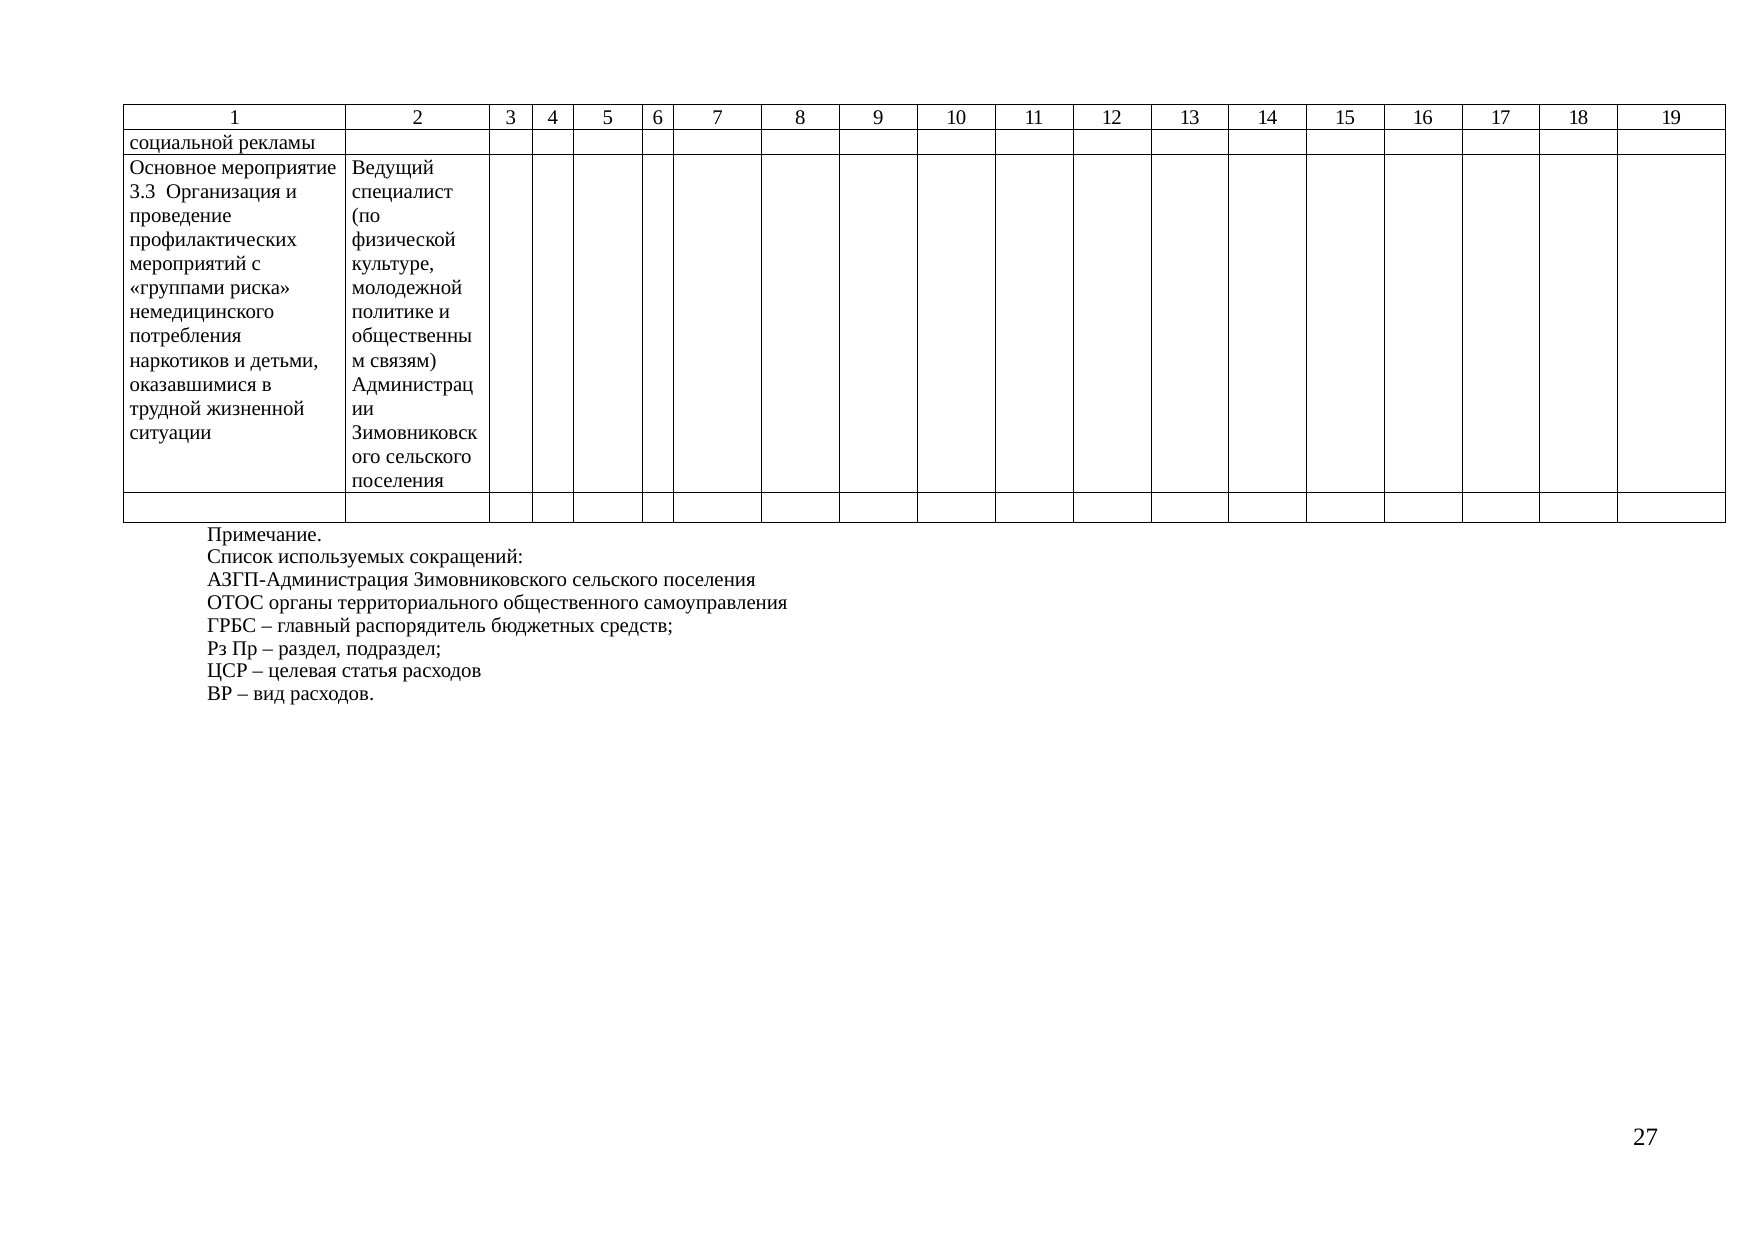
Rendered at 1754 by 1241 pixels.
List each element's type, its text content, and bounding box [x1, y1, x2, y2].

text ОТОС органы территориального общественного самоуправления [133, 591, 1654, 614]
text Рз Пр – раздел, подраздел; [133, 637, 1654, 659]
table_cell [1618, 493, 1725, 522]
text Список используемых сокращений: [133, 546, 1654, 568]
text ГРБС – главный распорядитель бюджетных средств; [133, 614, 1654, 637]
table_cell [996, 130, 1073, 154]
table_cell [840, 493, 917, 522]
table_cell [1540, 493, 1617, 522]
text ВР – вид расходов. [133, 682, 1654, 705]
table_cell [918, 493, 995, 522]
table_cell [490, 130, 532, 154]
text АЗГП-Администрация Зимовниковского сельского поселения [133, 568, 1654, 591]
table_cell [1307, 130, 1384, 154]
table_cell [643, 155, 673, 492]
table_cell [674, 130, 761, 154]
table_header 11 [996, 105, 1073, 129]
table_cell [840, 155, 917, 492]
text ЦСР – целевая статья расходов [133, 659, 1654, 682]
table_cell [996, 155, 1073, 492]
table_cell [574, 493, 642, 522]
table_header 2 [346, 105, 489, 129]
table_cell [1074, 130, 1151, 154]
table_header 18 [1540, 105, 1617, 129]
table_cell [762, 155, 839, 492]
table_cell [762, 130, 839, 154]
table_cell [490, 155, 532, 492]
table_cell [533, 155, 573, 492]
table_cell [918, 130, 995, 154]
table_header 5 [574, 105, 642, 129]
table_cell [346, 493, 489, 522]
table_cell [1229, 155, 1306, 492]
table_cell [762, 493, 839, 522]
table_cell [1463, 493, 1539, 522]
table_cell [533, 493, 573, 522]
table_header 12 [1074, 105, 1151, 129]
table_header 1 [124, 105, 345, 129]
table_cell [1385, 493, 1462, 522]
table_cell [1229, 493, 1306, 522]
table_cell Основное мероприятие 3.3 Организация и проведение профилактических мероприятий с «группами риска» немедицинского потребления наркотиков и детьми, оказавшимися в трудной жизненной ситуации [124, 155, 345, 492]
table_cell [643, 130, 673, 154]
table_cell [996, 493, 1073, 522]
table_cell [490, 493, 532, 522]
table_cell [346, 130, 489, 154]
table_header 10 [918, 105, 995, 129]
table_header 14 [1229, 105, 1306, 129]
table_header 3 [490, 105, 532, 129]
table_cell [643, 493, 673, 522]
table_cell [1307, 155, 1384, 492]
table_cell [1540, 155, 1617, 492]
table_cell [918, 155, 995, 492]
table_cell [1307, 493, 1384, 522]
table_cell [1540, 130, 1617, 154]
table_header 15 [1307, 105, 1384, 129]
table_cell [1385, 130, 1462, 154]
table_cell [533, 130, 573, 154]
table_cell [674, 155, 761, 492]
table_header 4 [533, 105, 573, 129]
table_cell [1152, 493, 1228, 522]
table_header 19 [1618, 105, 1725, 129]
table_header 13 [1152, 105, 1228, 129]
table_header 7 [674, 105, 761, 129]
table_cell [674, 493, 761, 522]
table_cell [1463, 155, 1539, 492]
table_header 8 [762, 105, 839, 129]
table_cell [1074, 155, 1151, 492]
table_header 16 [1385, 105, 1462, 129]
table_header 9 [840, 105, 917, 129]
table_cell [1229, 130, 1306, 154]
table_cell [574, 130, 642, 154]
table_cell [1074, 493, 1151, 522]
table_cell [840, 130, 917, 154]
table_cell [1618, 130, 1725, 154]
table_cell [1152, 130, 1228, 154]
table_header 6 [643, 105, 673, 129]
table_cell [574, 155, 642, 492]
table_cell Ведущий специалист (по физической культуре, молодежной политике и общественным связям) Администрации Зимовниковского сельского поселения [346, 155, 489, 492]
text Примечание. [133, 523, 1654, 546]
table_cell [1152, 155, 1228, 492]
table_cell [124, 493, 345, 522]
table_cell социальной рекламы [124, 130, 345, 154]
table_cell [1385, 155, 1462, 492]
table_cell [1618, 155, 1725, 492]
table_cell [1463, 130, 1539, 154]
table_header 17 [1463, 105, 1539, 129]
